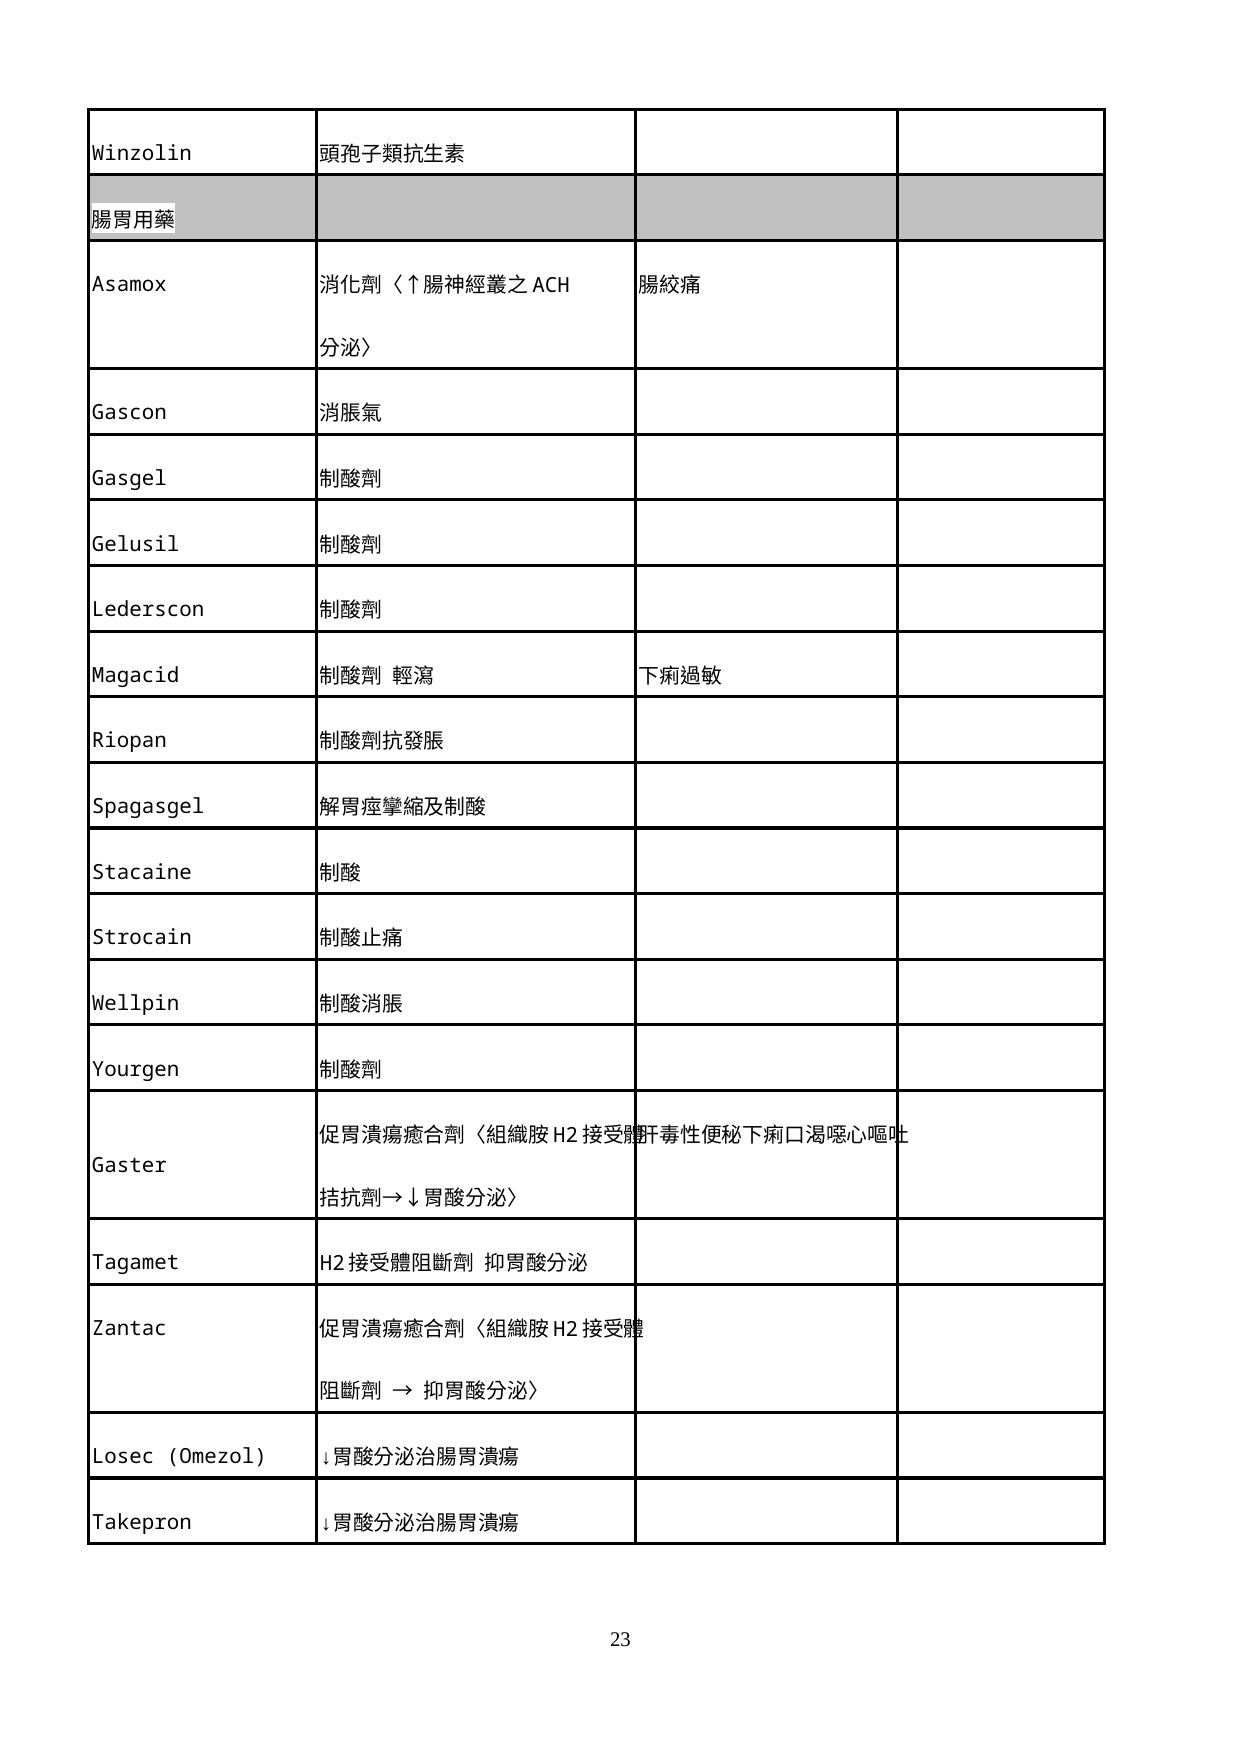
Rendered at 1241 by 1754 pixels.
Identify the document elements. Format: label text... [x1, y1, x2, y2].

table_cell [899, 370, 1103, 433]
table_cell Lederscon [90, 567, 315, 629]
table_cell [899, 176, 1103, 239]
table_cell [899, 1092, 1103, 1217]
table_cell [899, 567, 1103, 629]
table_cell ↓胃酸分泌治腸胃潰瘍 [318, 1414, 634, 1476]
table_cell [637, 370, 896, 433]
table_cell 肝毒性便秘下痢口渴噁心嘔吐 [637, 1092, 896, 1217]
table_cell Riopan [90, 698, 315, 761]
table_cell [899, 1286, 1103, 1411]
table_cell 頭孢子類抗生素 [318, 111, 634, 173]
table_cell [637, 1220, 896, 1283]
table_cell Spagasgel [90, 764, 315, 826]
table_cell 腸胃用藥 [90, 176, 315, 239]
table_cell 制酸 [318, 830, 634, 892]
table_cell 制酸止痛 [318, 895, 634, 958]
table_cell [637, 111, 896, 173]
table_cell 制酸劑 [318, 567, 634, 629]
table_cell Strocain [90, 895, 315, 958]
table_cell [637, 895, 896, 958]
table_cell 下痢過敏 [637, 633, 896, 695]
table_cell [637, 1480, 896, 1542]
table_cell Asamox [90, 242, 315, 367]
table_cell Yourgen [90, 1026, 315, 1089]
table_cell H2接受體阻斷劑 抑胃酸分泌 [318, 1220, 634, 1283]
table_cell 消脹氣 [318, 370, 634, 433]
table_cell [637, 176, 896, 239]
table_cell 解胃痙攣縮及制酸 [318, 764, 634, 826]
table_cell [318, 176, 634, 239]
table_cell Losec (Omezol) [90, 1414, 315, 1476]
table_cell Wellpin [90, 961, 315, 1023]
table_cell [899, 1026, 1103, 1089]
table_cell Gascon [90, 370, 315, 433]
table_cell 促胃潰瘍癒合劑〈組織胺H2接受體阻斷劑 → 抑胃酸分泌〉 [318, 1286, 634, 1411]
table_cell Gasgel [90, 436, 315, 498]
table_cell [899, 1220, 1103, 1283]
table_cell [637, 567, 896, 629]
table_cell 制酸劑 輕瀉 [318, 633, 634, 695]
table_cell Winzolin [90, 111, 315, 173]
table_cell [637, 764, 896, 826]
table_cell 制酸劑 [318, 1026, 634, 1089]
table_cell [899, 961, 1103, 1023]
table_cell [637, 961, 896, 1023]
table_cell 制酸劑 [318, 501, 634, 564]
table_cell Gaster [90, 1092, 315, 1217]
table_cell [899, 242, 1103, 367]
table_cell [637, 436, 896, 498]
table_cell 促胃潰瘍癒合劑〈組織胺H2接受體拮抗劑→↓胃酸分泌〉 [318, 1092, 634, 1217]
table_cell [637, 830, 896, 892]
table_cell [899, 830, 1103, 892]
table_cell [637, 1286, 896, 1411]
table_cell [899, 633, 1103, 695]
table_cell [899, 698, 1103, 761]
table_cell [899, 895, 1103, 958]
table_cell 制酸消脹 [318, 961, 634, 1023]
table_cell Zantac [90, 1286, 315, 1411]
table_cell Magacid [90, 633, 315, 695]
table_cell [637, 1026, 896, 1089]
table_cell ↓胃酸分泌治腸胃潰瘍 [318, 1480, 634, 1542]
table_cell [899, 436, 1103, 498]
table_cell [899, 1480, 1103, 1542]
table_cell [637, 501, 896, 564]
table_cell 制酸劑抗發脹 [318, 698, 634, 761]
table_cell [899, 111, 1103, 173]
table_cell [637, 1414, 896, 1476]
table_cell Tagamet [90, 1220, 315, 1283]
table_cell 制酸劑 [318, 436, 634, 498]
table_cell Gelusil [90, 501, 315, 564]
table_cell [899, 501, 1103, 564]
table_cell 腸絞痛 [637, 242, 896, 367]
table_cell [899, 764, 1103, 826]
table_cell 消化劑〈↑腸神經叢之ACH 分泌〉 [318, 242, 634, 367]
table_cell Stacaine [90, 830, 315, 892]
table_cell [899, 1414, 1103, 1476]
table_cell Takepron [90, 1480, 315, 1542]
table_cell [637, 698, 896, 761]
